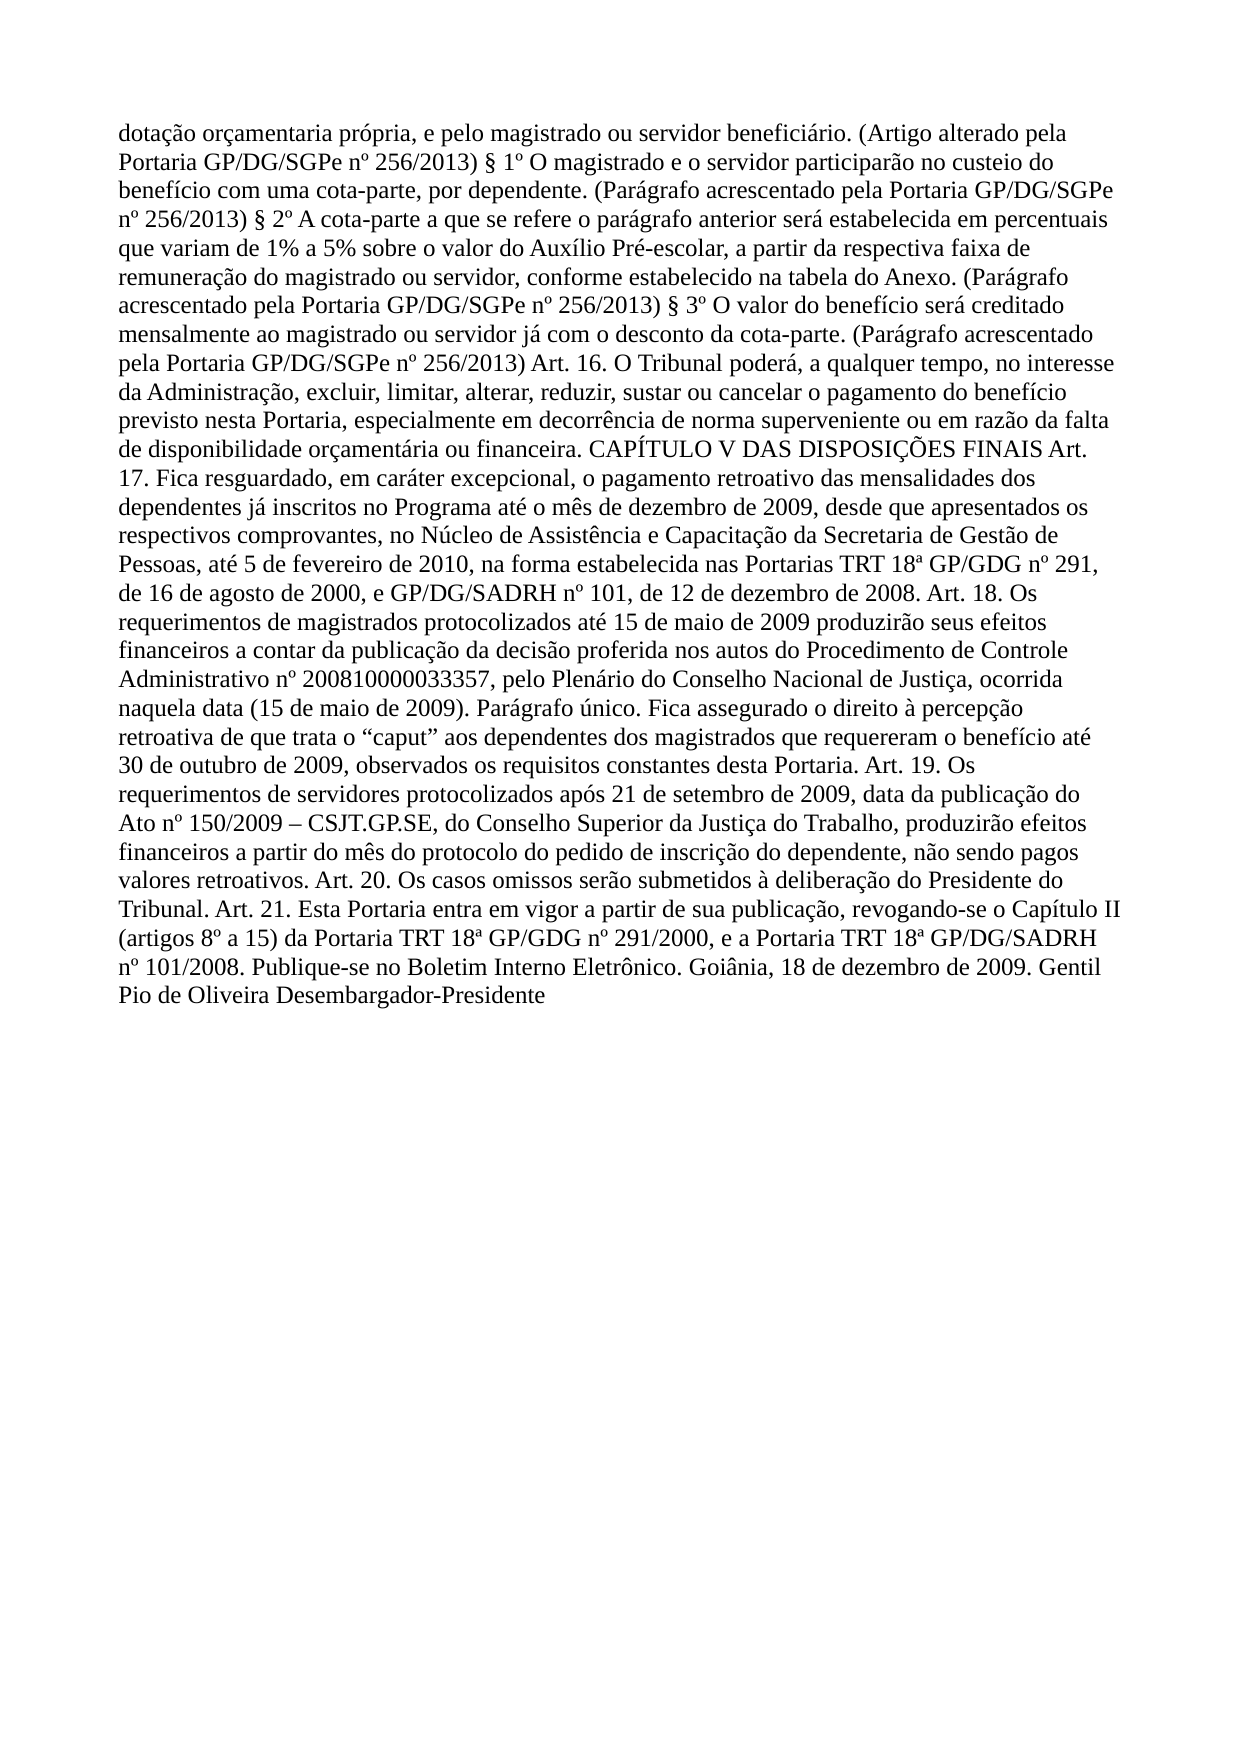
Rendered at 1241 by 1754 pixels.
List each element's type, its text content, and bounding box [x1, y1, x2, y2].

text dotação orçamentaria própria, e pelo magistrado ou servidor beneficiário. (Artigo alterado pela Portaria GP/DG/SGPe nº 256/2013) § 1º O magistrado e o servidor participarão no custeio do benefício com uma cota-parte, por dependente. (Parágrafo acrescentado pela Portaria GP/DG/SGPe nº 256/2013) § 2º A cota-parte a que se refere o parágrafo anterior será estabelecida em percentuais que variam de 1% a 5% sobre o valor do Auxílio Pré-escolar, a partir da respectiva faixa de remuneração do magistrado ou servidor, conforme estabelecido na tabela do Anexo. (Parágrafo acrescentado pela Portaria GP/DG/SGPe nº 256/2013) § 3º O valor do benefício será creditado mensalmente ao magistrado ou servidor já com o desconto da cota-parte. (Parágrafo acrescentado pela Portaria GP/DG/SGPe nº 256/2013) Art. 16. O Tribunal poderá, a qualquer tempo, no interesse da Administração, excluir, limitar, alterar, reduzir, sustar ou cancelar o pagamento do benefício previsto nesta Portaria, especialmente em decorrência de norma superveniente ou em razão da falta de disponibilidade orçamentária ou financeira. CAPÍTULO V DAS DISPOSIÇÕES FINAIS Art. 17. Fica resguardado, em caráter excepcional, o pagamento retroativo das mensalidades dos dependentes já inscritos no Programa até o mês de dezembro de 2009, desde que apresentados os respectivos comprovantes, no Núcleo de Assistência e Capacitação da Secretaria de Gestão de Pessoas, até 5 de fevereiro de 2010, na forma estabelecida nas Portarias TRT 18ª GP/GDG nº 291, de 16 de agosto de 2000, e GP/DG/SADRH nº 101, de 12 de dezembro de 2008. Art. 18. Os requerimentos de magistrados protocolizados até 15 de maio de 2009 produzirão seus efeitos financeiros a contar da publicação da decisão proferida nos autos do Procedimento de Controle Administrativo nº 200810000033357, pelo Plenário do Conselho Nacional de Justiça, ocorrida naquela data (15 de maio de 2009). Parágrafo único. Fica assegurado o direito à percepção retroativa de que trata o “caput” aos dependentes dos magistrados que requereram o benefício até 30 de outubro de 2009, observados os requisitos constantes desta Portaria. Art. 19. Os requerimentos de servidores protocolizados após 21 de setembro de 2009, data da publicação do Ato nº 150/2009 – CSJT.GP.SE, do Conselho Superior da Justiça do Trabalho, produzirão efeitos financeiros a partir do mês do protocolo do pedido de inscrição do dependente, não sendo pagos valores retroativos. Art. 20. Os casos omissos serão submetidos à deliberação do Presidente do Tribunal. Art. 21. Esta Portaria entra em vigor a partir de sua publicação, revogando-se o Capítulo II (artigos 8º a 15) da Portaria TRT 18ª GP/GDG nº 291/2000, e a Portaria TRT 18ª GP/DG/SADRH nº 101/2008. Publique-se no Boletim Interno Eletrônico. Goiânia, 18 de dezembro de 2009. Gentil Pio de Oliveira Desembargador-Presidente [118, 118, 1122, 1009]
